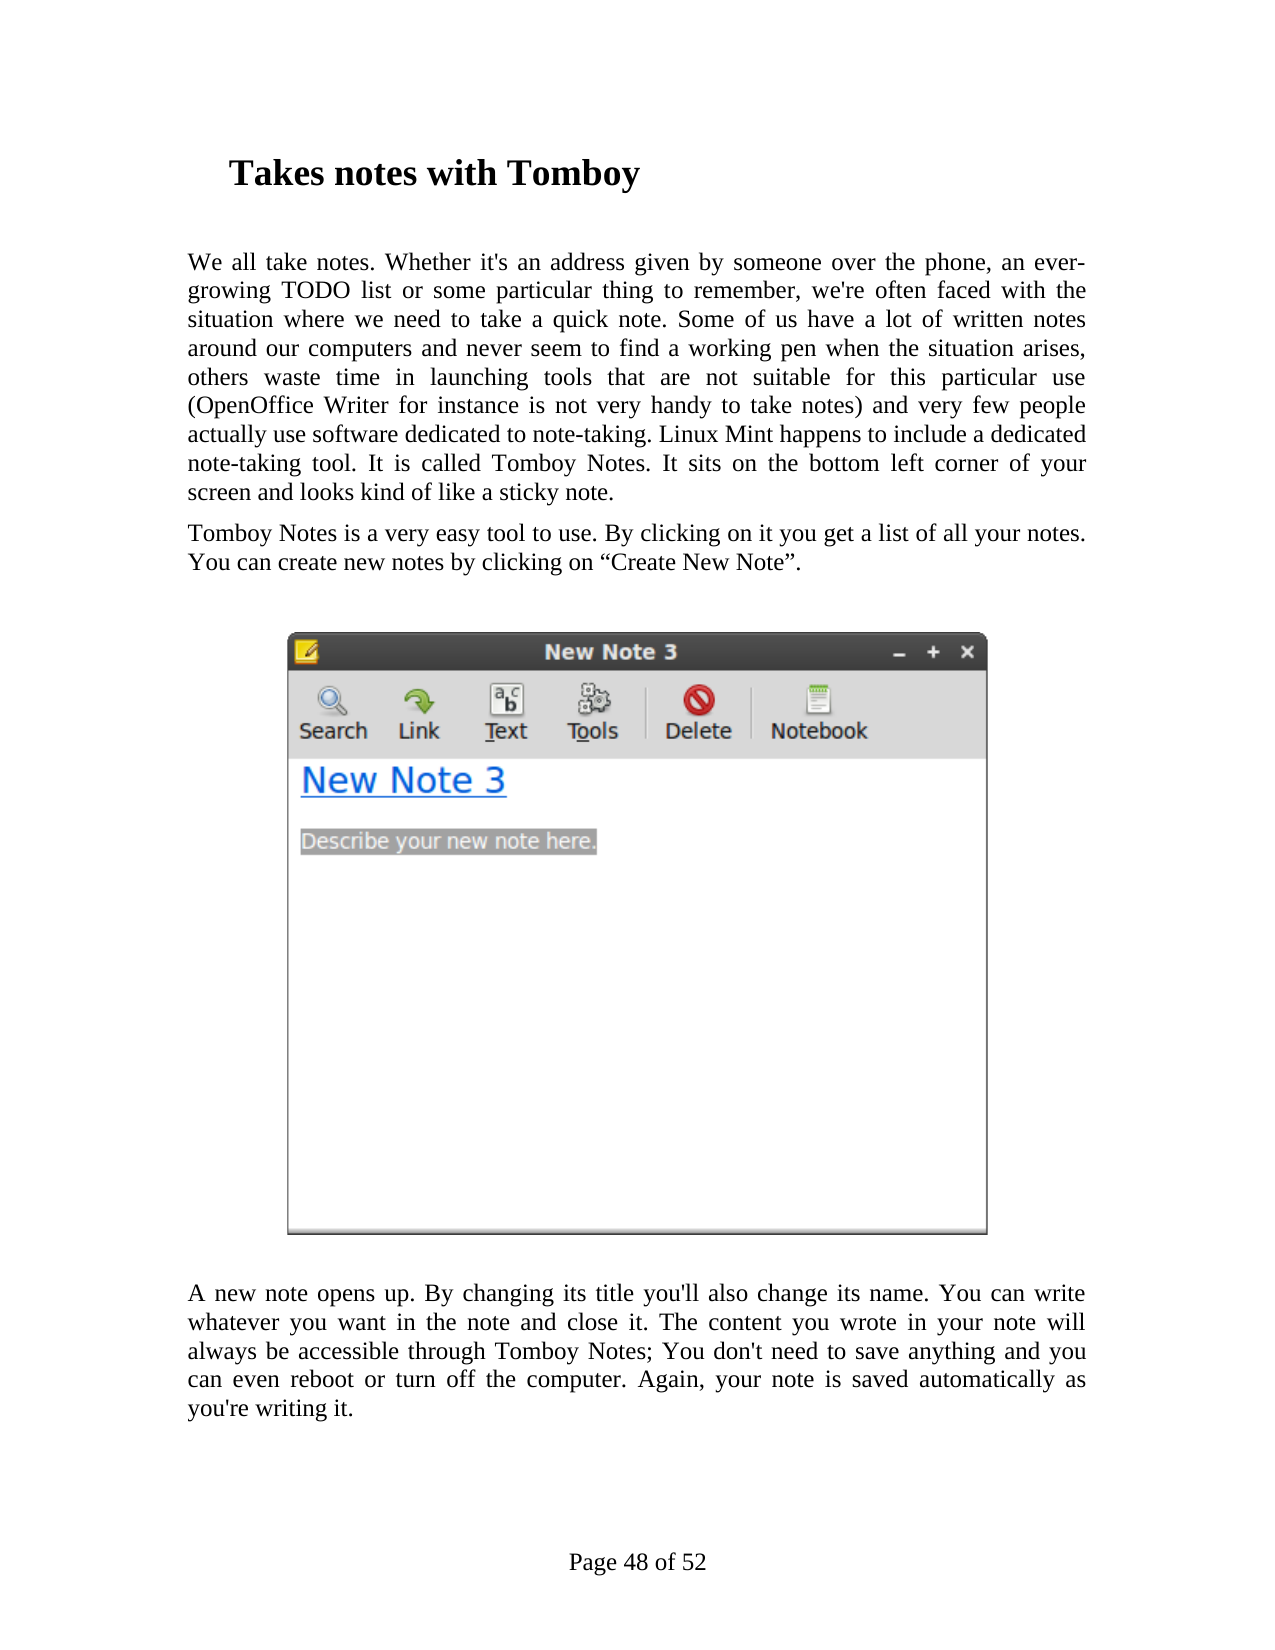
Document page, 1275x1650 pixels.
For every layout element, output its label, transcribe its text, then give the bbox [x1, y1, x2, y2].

text We all take notes. Whether it's an address given by someone over the phone, an ever-growing TODO list or some particular thing to remember, we're often faced with the situation where we need to take a quick note. Some of us have a lot of written notes around our computers and never seem to find a working pen when the situation arises, others waste time in launching tools that are not suitable for this particular use (OpenOffice Writer for instance is not very handy to take notes) and very few people actually use software dedicated to note-taking. Linux Mint happens to include a dedicated note-taking tool. It is called Tomboy Notes. It sits on the bottom left corner of your screen and looks kind of like a sticky note. [187, 247, 1087, 506]
subtitle Takes notes with Tomboy [187, 150, 1087, 193]
text A new note opens up. By changing its title you'll also change its name. You can write whatever you want in the note and close it. The content you wrote in your note will always be accessible through Tomboy Notes; You don't need to save anything and you can even reboot or turn off the computer. Again, your note is saved automatically as you're writing it. [187, 1278, 1087, 1422]
text Tomboy Notes is a very easy tool to use. By clicking on it you get a list of all your notes. You can create new notes by clicking on “Create New Note”. [187, 518, 1087, 576]
picture [287, 632, 988, 1235]
